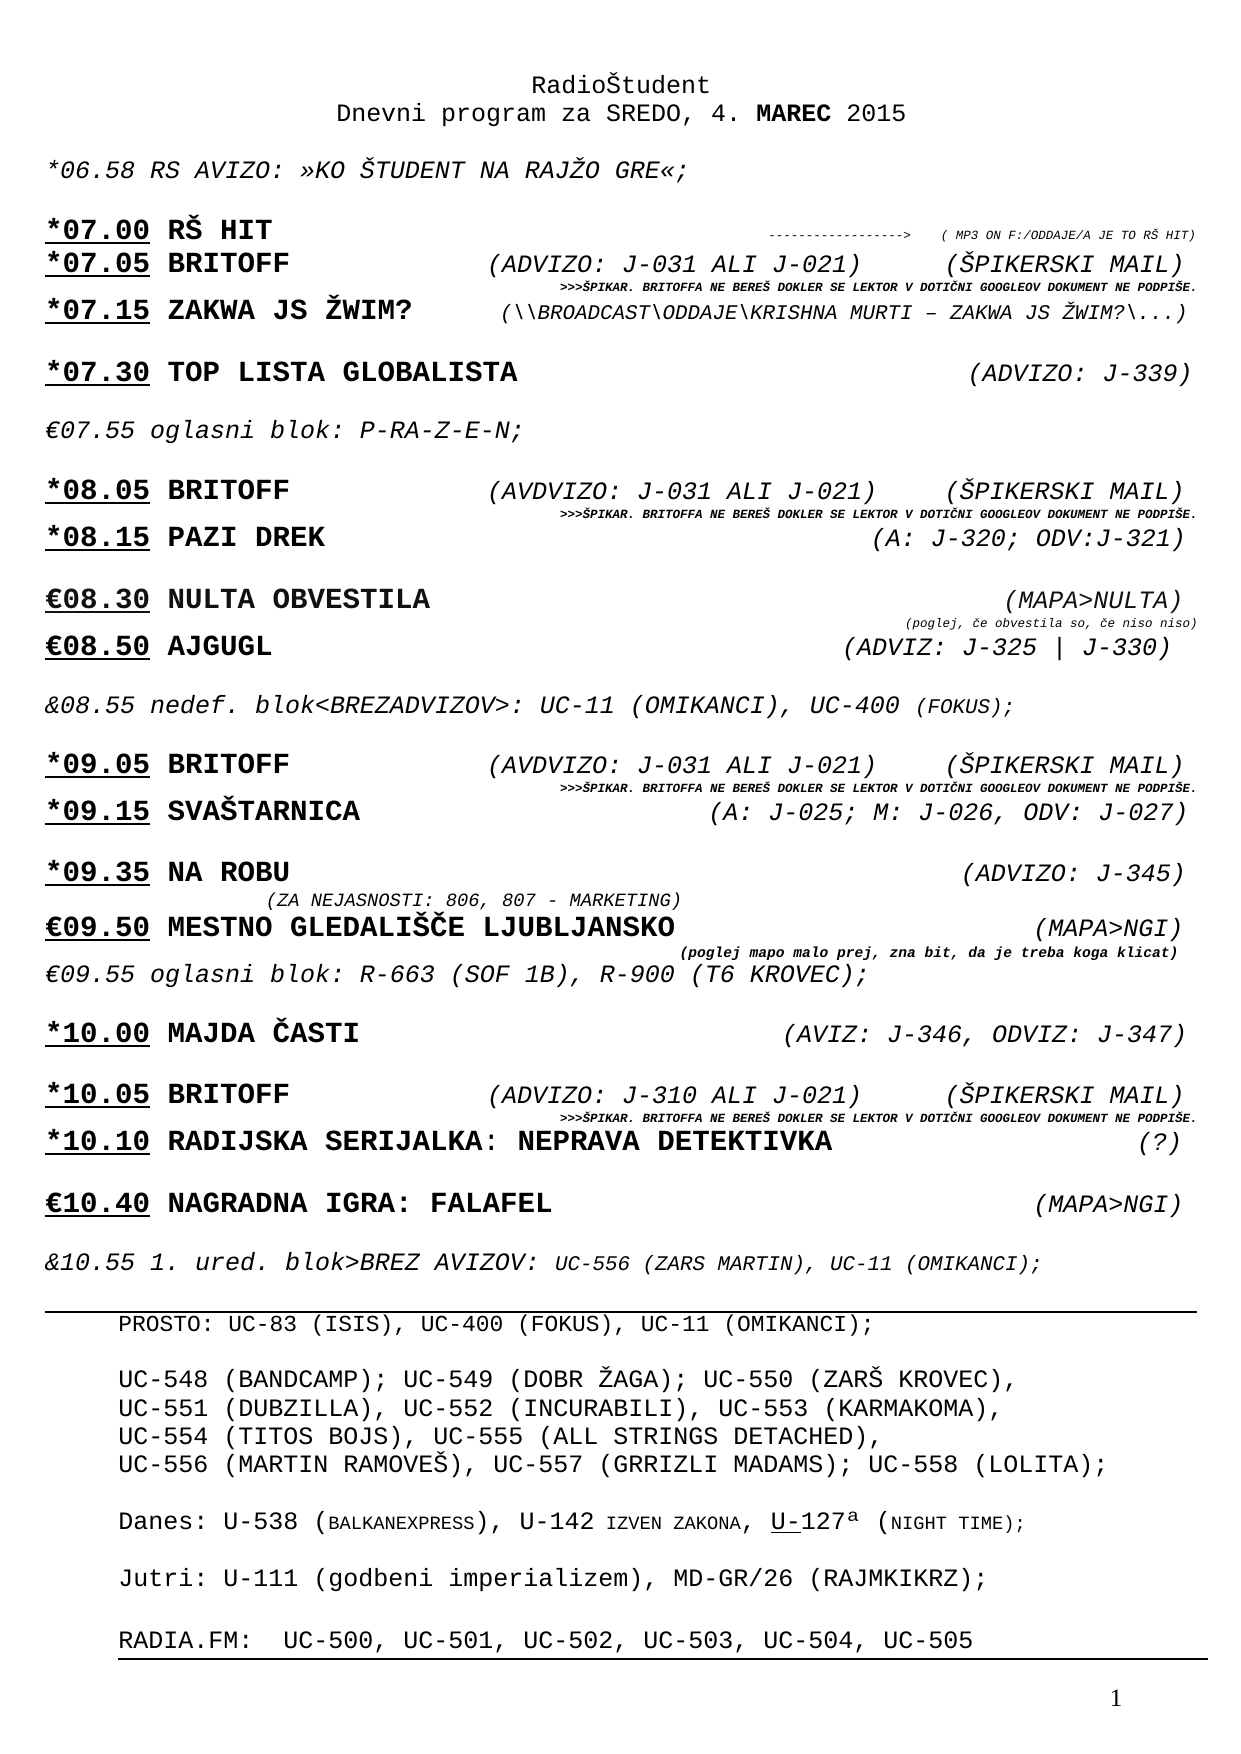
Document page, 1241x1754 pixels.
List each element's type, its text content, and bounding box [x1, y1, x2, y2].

text €09.55 oglasni blok: R-663 (SOF 1B), R-900 (T6 KROVEC); [45, 961, 1197, 990]
text *09.05 BRITOFF (AVDVIZO: J-031 ALI J-021) (ŠPIKERSKI MAIL) [45, 749, 1197, 782]
text UC-554 (TITOS BOJS), UC-555 (ALL STRINGS DETACHED), [118, 1423, 1208, 1452]
text UC-556 (MARTIN RAMOVEŠ), UC-557 (GRRIZLI MADAMS); UC-558 (LOLITA); [118, 1452, 1208, 1480]
text €07.55 oglasni blok: P-RA-Z-E-N; [45, 418, 1197, 446]
text UC-551 (DUBZILLA), UC-552 (INCURABILI), UC-553 (KARMAKOMA), [118, 1395, 1208, 1423]
text >>>ŠPIKAR. BRITOFFA NE BEREŠ DOKLER SE LEKTOR V DOTIČNI GOOGLEOV DOKUMENT NE PODPIŠE. [45, 1112, 1197, 1127]
text €08.30 NULTA OBVESTILA (MAPA>NULTA) [45, 584, 1197, 617]
text Dnevni program za SREDO, 4. MAREC 2015 [45, 101, 1197, 129]
text *07.30 TOP LISTA GLOBALISTA (ADVIZO: J-339) [45, 357, 1197, 390]
text &08.55 nedef. blok<BREZADVIZOV>: UC-11 (OMIKANCI), UC-400 (FOKUS); [45, 692, 1197, 721]
text *08.15 PAZI DREK (A: J-320; ODV:J-321) [45, 522, 1197, 555]
text *07.05 BRITOFF (ADVIZO: J-031 ALI J-021) (ŠPIKERSKI MAIL) [45, 248, 1197, 281]
text €09.50 MESTNO GLEDALIŠČE LJUBLJANSKO (MAPA>NGI) [45, 912, 1197, 945]
text >>>ŠPIKAR. BRITOFFA NE BEREŠ DOKLER SE LEKTOR V DOTIČNI GOOGLEOV DOKUMENT NE PODPIŠE. [45, 782, 1197, 796]
text >>>ŠPIKAR. BRITOFFA NE BEREŠ DOKLER SE LEKTOR V DOTIČNI GOOGLEOV DOKUMENT NE PODPIŠE. [45, 508, 1197, 522]
text (ZA NEJASNOSTI: 806, 807 - MARKETING) [45, 891, 1197, 912]
text (poglej mapo malo prej, zna bit, da je treba koga klicat) [45, 945, 1197, 961]
text (poglej, če obvestila so, če niso niso) [45, 617, 1197, 631]
text *10.10 RADIJSKA SERIJALKA: NEPRAVA DETEKTIVKA (?) [45, 1127, 1197, 1159]
text €10.40 NAGRADNA IGRA: FALAFEL (MAPA>NGI) [45, 1188, 1197, 1221]
text *08.05 BRITOFF (AVDVIZO: J-031 ALI J-021) (ŠPIKERSKI MAIL) [45, 475, 1197, 508]
text Danes: U-538 (BALKANEXPRESS), U-142 IZVEN ZAKONA, U-127ª (NIGHT TIME); [118, 1508, 1122, 1537]
text RadioŠtudent [45, 73, 1197, 101]
text &10.55 1. ured. blok>BREZ AVIZOV: UC-556 (ZARS MARTIN), UC-11 (OMIKANCI); [45, 1250, 1197, 1278]
text *10.00 MAJDA ČASTI (AVIZ: J-346, ODVIZ: J-347) [45, 1018, 1197, 1051]
text >>>ŠPIKAR. BRITOFFA NE BEREŠ DOKLER SE LEKTOR V DOTIČNI GOOGLEOV DOKUMENT NE PODPIŠE. [45, 281, 1197, 295]
text *10.05 BRITOFF (ADVIZO: J-310 ALI J-021) (ŠPIKERSKI MAIL) [45, 1079, 1197, 1112]
text *07.00 RŠ HIT ------------------> ( MP3 ON F:/ODDAJE/A JE TO RŠ HIT) [45, 215, 1197, 248]
text *09.35 NA ROBU (ADVIZO: J-345) [45, 857, 1197, 891]
text RADIA.FM: UC-500, UC-501, UC-502, UC-503, UC-504, UC-505 [118, 1627, 1208, 1658]
text *09.15 SVAŠTARNICA (A: J-025; M: J-026, ODV: J-027) [45, 796, 1197, 829]
text PROSTO: UC-83 (ISIS), UC-400 (FOKUS), UC-11 (OMIKANCI); [118, 1313, 1208, 1338]
text Jutri: U-111 (godbeni imperializem), MD-GR/26 (RAJMKIKRZ); [118, 1565, 1122, 1593]
text *06.58 RS AVIZO: »KO ŠTUDENT NA RAJŽO GRE«; [45, 158, 1197, 186]
text *07.15 ZAKWA JS ŽWIM? (\\BROADCAST\ODDAJE\KRISHNA MURTI – ZAKWA JS ŽWIM?\...) [45, 295, 1197, 328]
text UC-548 (BANDCAMP); UC-549 (DOBR ŽAGA); UC-550 (ZARŠ KROVEC), [118, 1367, 1208, 1395]
text €08.50 AJGUGL (ADVIZ: J-325 | J-330) [45, 631, 1197, 664]
